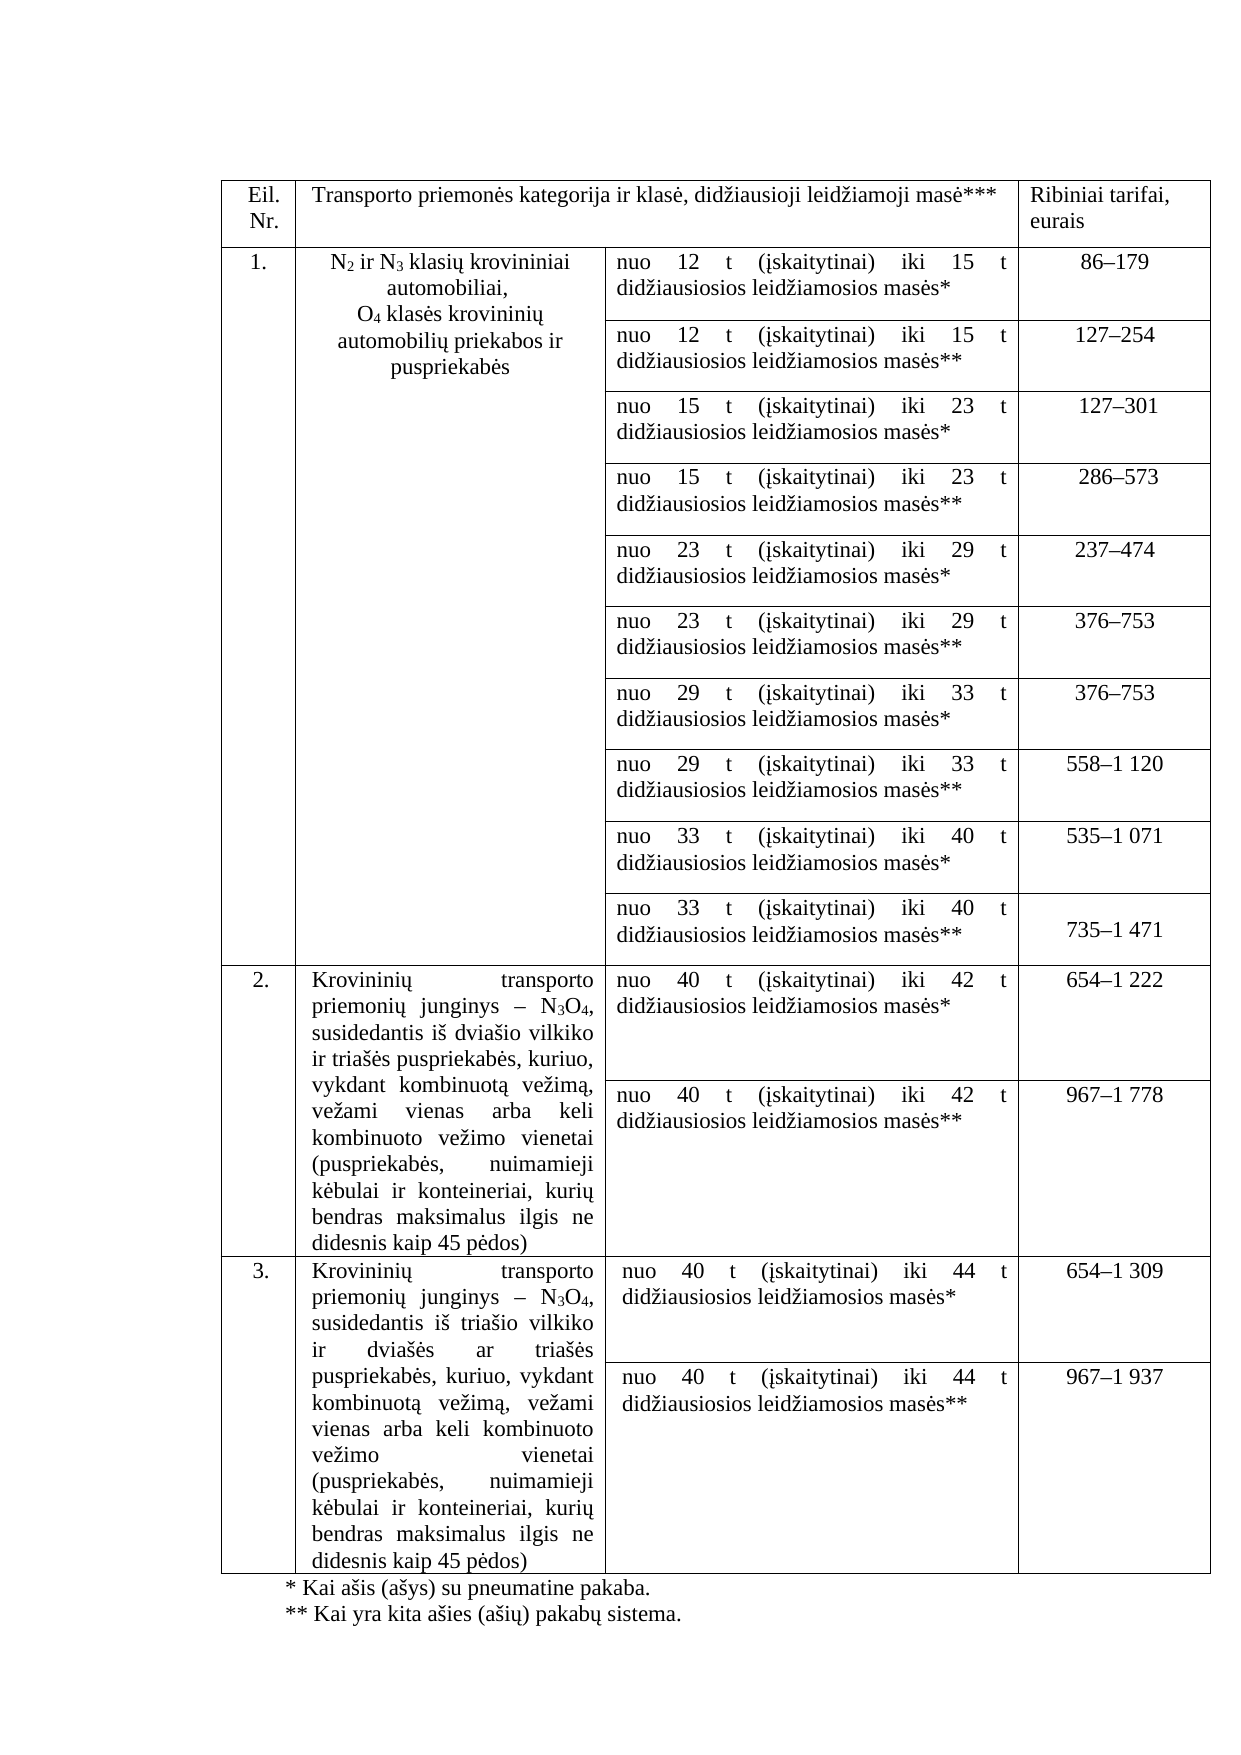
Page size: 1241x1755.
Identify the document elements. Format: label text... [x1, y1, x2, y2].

table_cell nuo 40 t (įskaitytinai) iki 44 t didžiausiosios leidžiamosios masės** [606, 1363, 1018, 1573]
table_header Ribiniai tarifai, eurais [1019, 181, 1210, 247]
table_cell 735–1 471 [1019, 894, 1210, 965]
table_cell N2 ir N3 klasių krovininiai automobiliai, O4 klasės krovininių automobilių priekabos ir puspriekabės [296, 248, 605, 965]
table_cell 1. [222, 248, 295, 965]
table_cell 127–254 [1019, 321, 1210, 391]
table_cell 127–301 [1019, 392, 1210, 462]
table_cell Krovininių transporto priemonių junginys – N3O4, susidedantis iš dviašio vilkiko ir triašės puspriekabės, kuriuo, vykdant kombinuotą vežimą, vežami vienas arba keli kombinuoto vežimo vienetai (puspriekabės, nuimamieji kėbulai ir konteineriai, kurių bendras maksimalus ilgis ne didesnis kaip 45 pėdos) [296, 966, 605, 1256]
table_cell nuo 23 t (įskaitytinai) iki 29 t didžiausiosios leidžiamosios masės* [606, 536, 1018, 606]
table_cell 558–1 120 [1019, 750, 1210, 821]
table_cell 535–1 071 [1019, 822, 1210, 893]
table_cell 2. [222, 966, 295, 1256]
table_cell nuo 40 t (įskaitytinai) iki 44 t didžiausiosios leidžiamosios masės* [606, 1257, 1018, 1362]
table_cell 286–573 [1019, 464, 1210, 535]
table_header Eil. Nr. [222, 181, 295, 247]
table_cell 654–1 222 [1019, 966, 1210, 1080]
table_cell nuo 15 t (įskaitytinai) iki 23 t didžiausiosios leidžiamosios masės* [606, 392, 1018, 462]
table_cell nuo 12 t (įskaitytinai) iki 15 t didžiausiosios leidžiamosios masės* [606, 248, 1018, 320]
table_cell 237–474 [1019, 536, 1210, 606]
text * Kai ašis (ašys) su pneumatine pakaba. [210, 1574, 1120, 1600]
table_cell nuo 15 t (įskaitytinai) iki 23 t didžiausiosios leidžiamosios masės** [606, 464, 1018, 535]
table_cell nuo 12 t (įskaitytinai) iki 15 t didžiausiosios leidžiamosios masės** [606, 321, 1018, 391]
table_cell nuo 40 t (įskaitytinai) iki 42 t didžiausiosios leidžiamosios masės** [606, 1081, 1018, 1256]
table_cell nuo 23 t (įskaitytinai) iki 29 t didžiausiosios leidžiamosios masės** [606, 607, 1018, 677]
table_cell 376–753 [1019, 679, 1210, 749]
table_cell nuo 33 t (įskaitytinai) iki 40 t didžiausiosios leidžiamosios masės** [606, 894, 1018, 965]
table_cell 86–179 [1019, 248, 1210, 320]
table_cell nuo 33 t (įskaitytinai) iki 40 t didžiausiosios leidžiamosios masės* [606, 822, 1018, 893]
table_cell 654–1 309 [1019, 1257, 1210, 1362]
table_cell 967–1 937 [1019, 1363, 1210, 1573]
table_cell nuo 40 t (įskaitytinai) iki 42 t didžiausiosios leidžiamosios masės* [606, 966, 1018, 1080]
table_cell nuo 29 t (įskaitytinai) iki 33 t didžiausiosios leidžiamosios masės* [606, 679, 1018, 749]
table_cell 376–753 [1019, 607, 1210, 677]
table_cell Krovininių transporto priemonių junginys – N3O4, susidedantis iš triašio vilkiko ir dviašės ar triašės puspriekabės, kuriuo, vykdant kombinuotą vežimą, vežami vienas arba keli kombinuoto vežimo vienetai (puspriekabės, nuimamieji kėbulai ir konteineriai, kurių bendras maksimalus ilgis ne didesnis kaip 45 pėdos) [296, 1257, 605, 1573]
table_cell 3. [222, 1257, 295, 1573]
table_cell 967–1 778 [1019, 1081, 1210, 1256]
table_header Transporto priemonės kategorija ir klasė, didžiausioji leidžiamoji masė*** [296, 181, 1018, 247]
text ** Kai yra kita ašies (ašių) pakabų sistema. [210, 1600, 1120, 1627]
table_cell nuo 29 t (įskaitytinai) iki 33 t didžiausiosios leidžiamosios masės** [606, 750, 1018, 821]
